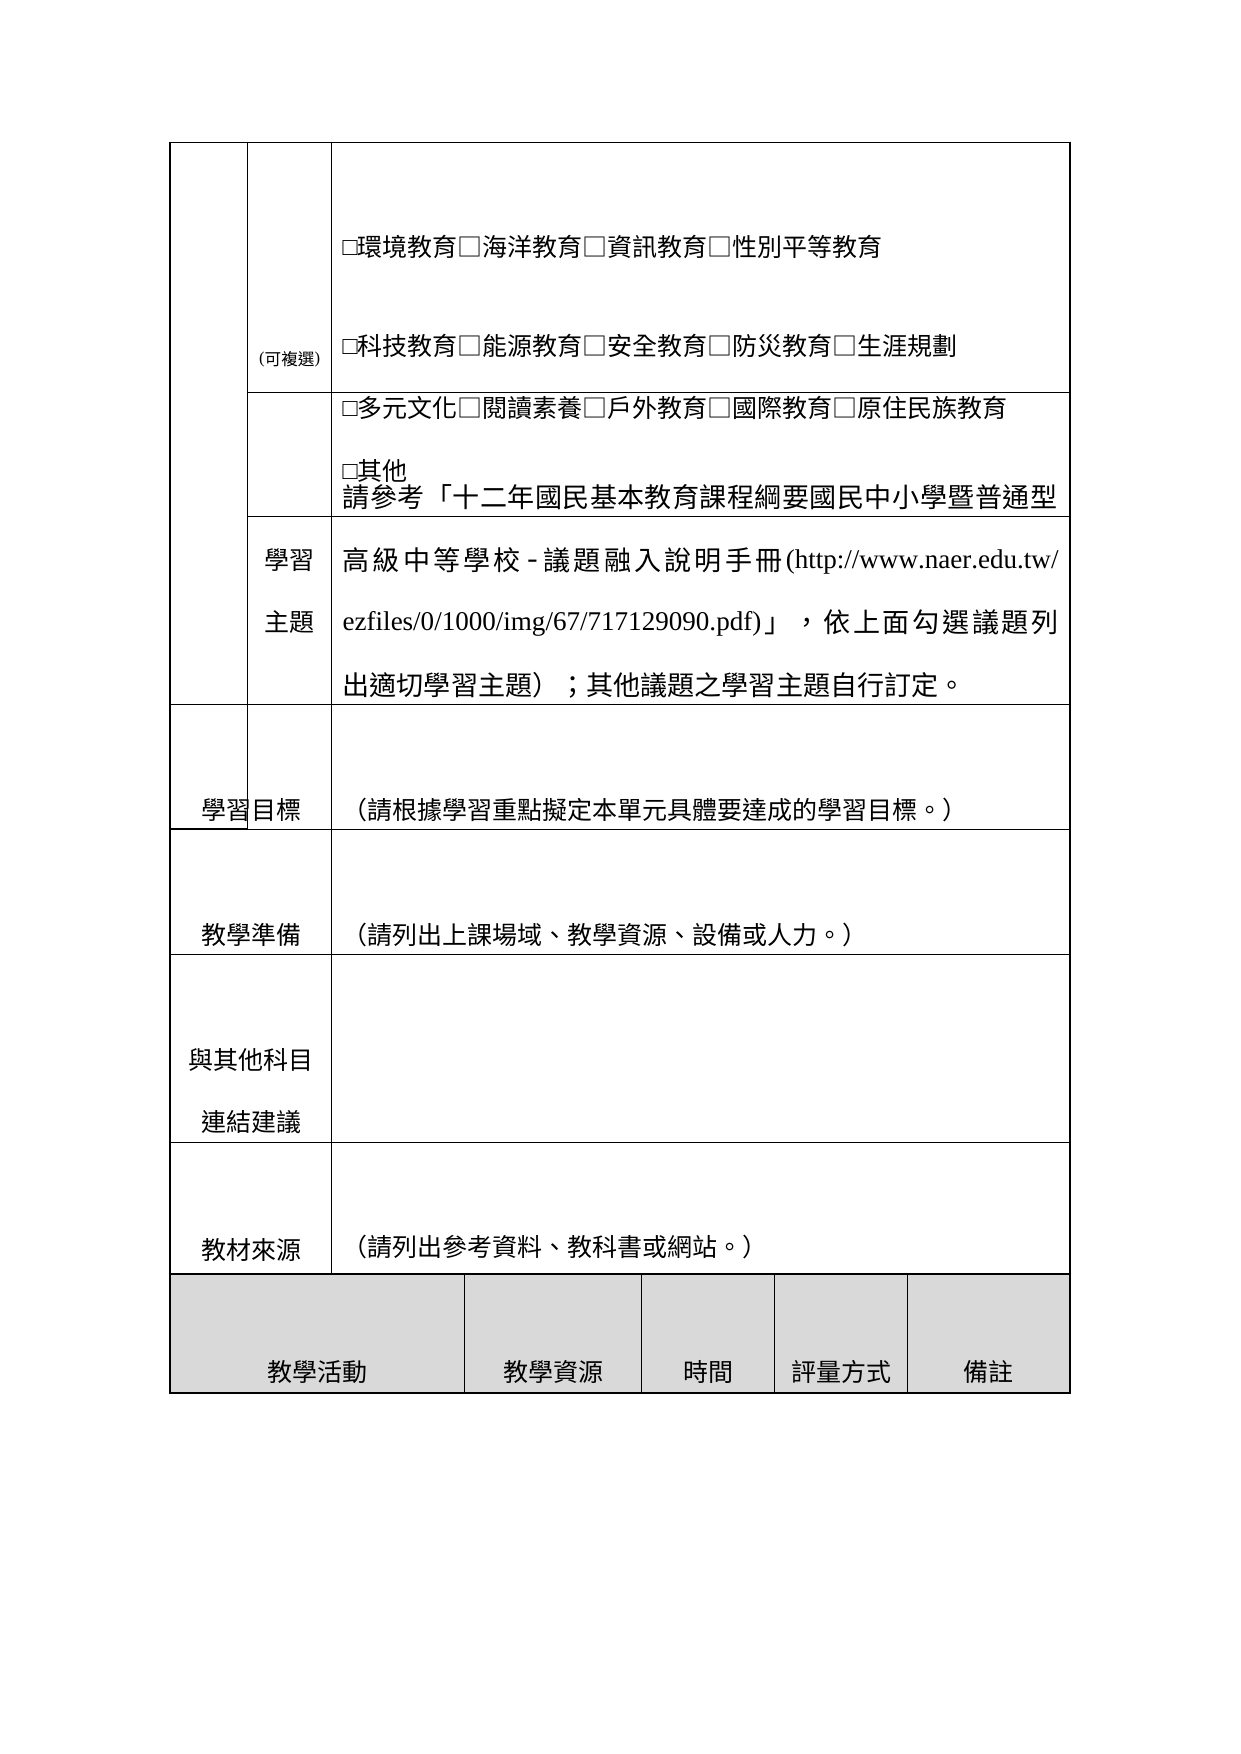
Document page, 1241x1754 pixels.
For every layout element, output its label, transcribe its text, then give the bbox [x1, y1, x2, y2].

table_cell [332, 955, 1069, 1142]
table_cell 請參考「十二年國民基本教育課程綱要國民中小學暨普通型高級中等學校-議題融入說明手冊(http://www.naer.edu.tw/ezfiles/0/1000/img/67/717129090.pdf)」，依上面勾選議題列出適切學習主題）；其他議題之學習主題自行訂定。 [332, 517, 1069, 704]
table_cell （請根據學習重點擬定本單元具體要達成的學習目標。） [332, 705, 1069, 829]
table_cell [248, 393, 331, 516]
table_cell 學習目標 [171, 705, 247, 828]
table_cell 教學資源 [465, 1275, 641, 1392]
table_cell [171, 143, 247, 704]
table_cell 教材來源 [171, 1143, 331, 1273]
table_cell 與其他科目連結建議 [171, 955, 331, 1142]
table_cell 時間 [642, 1275, 774, 1392]
table_cell （請列出上課場域、教學資源、設備或人力。） [332, 830, 1069, 954]
table_cell 教學準備 [171, 830, 331, 954]
table_cell □家庭教育□生命教育□品德教育□人權教育□法治教育 □環境教育□海洋教育□資訊教育□性別平等教育 □科技教育□能源教育□安全教育□防災教育□生涯規劃 □多元文化□閱讀素養□戶外教育□國際教育□原住民族教育 □其他 [332, 143, 1069, 392]
table_cell 備註 [908, 1275, 1069, 1392]
table_cell （請列出參考資料、教科書或網站。） [332, 1143, 1069, 1273]
table_cell 評量方式 [775, 1275, 907, 1392]
table_cell 學習目標 [248, 705, 331, 829]
table_cell 請參考「十二年國民基本教育課程綱要國民中小學暨普通型高級中等學校-議題融入說明手冊(http://www.naer.edu.tw/ezfiles/0/1000/img/67/717129090.pdf)」，依上面勾選議題列出適切學習主題）；其他議題之學習主題自行訂定。 [332, 393, 1069, 516]
table_cell 學習主題 [248, 517, 331, 704]
table_cell 教學活動 [171, 1275, 464, 1392]
table_cell (可複選) [248, 143, 331, 392]
